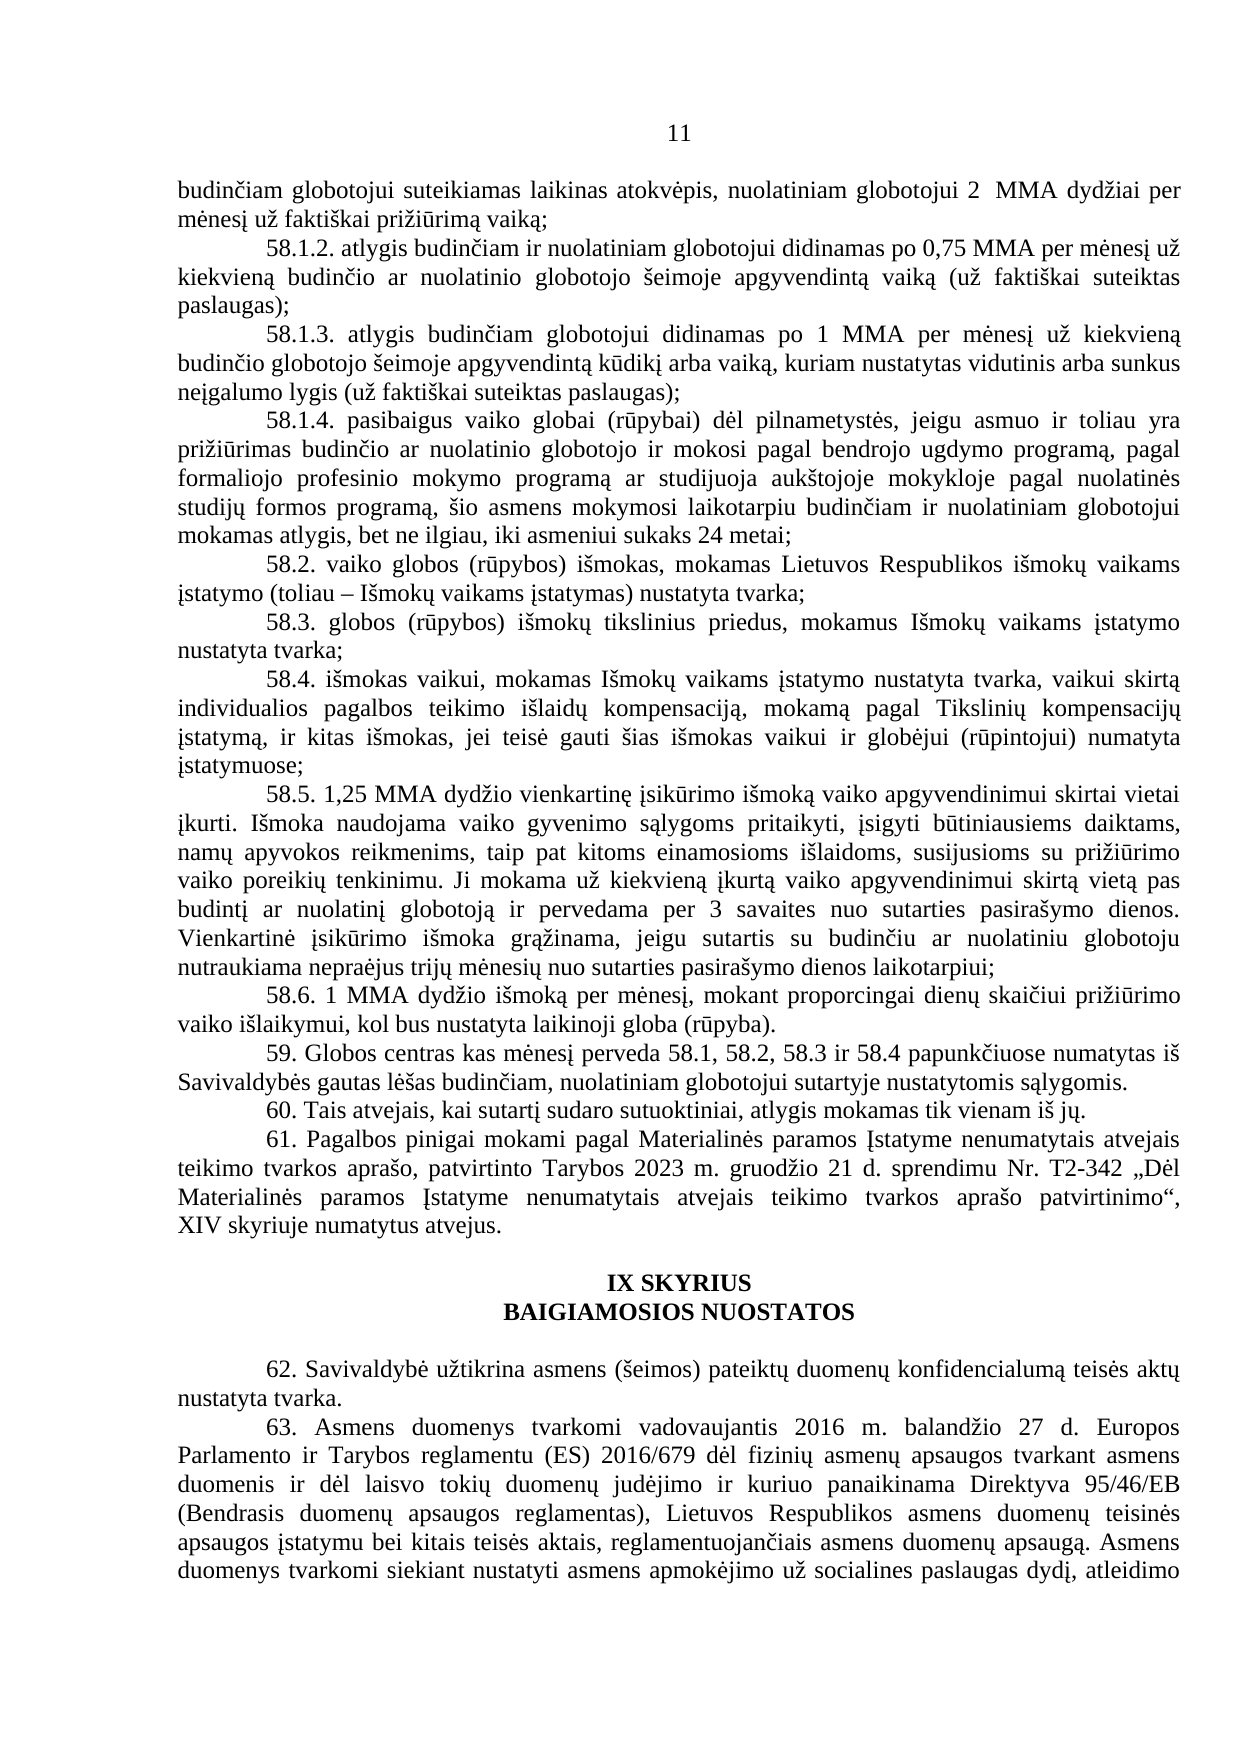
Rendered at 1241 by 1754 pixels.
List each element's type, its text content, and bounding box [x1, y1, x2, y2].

text 58.4. išmokas vaikui, mokamas Išmokų vaikams įstatymo nustatyta tvarka, vaikui skirtą individualios pagalbos teikimo išlaidų kompensaciją, mokamą pagal Tikslinių kompensacijų įstatymą, ir kitas išmokas, jei teisė gauti šias išmokas vaikui ir globėjui (rūpintojui) numatyta įstatymuose; [177, 664, 1181, 779]
text 61. Pagalbos pinigai mokami pagal Materialinės paramos Įstatyme nenumatytais atvejais teikimo tvarkos aprašo, patvirtinto Tarybos 2023 m. gruodžio 21 d. sprendimu Nr. T2-342 „Dėl Materialinės paramos Įstatyme nenumatytais atvejais teikimo tvarkos aprašo patvirtinimo“, XIV skyriuje numatytus atvejus. [177, 1124, 1181, 1239]
text 58.3. globos (rūpybos) išmokų tikslinius priedus, mokamus Išmokų vaikams įstatymo nustatyta tvarka; [177, 607, 1181, 664]
text 59. Globos centras kas mėnesį perveda 58.1, 58.2, 58.3 ir 58.4 papunkčiuose numatytas iš Savivaldybės gautas lėšas budinčiam, nuolatiniam globotojui sutartyje nustatytomis sąlygomis. [177, 1038, 1181, 1096]
text budinčiam globotojui suteikiamas laikinas atokvėpis, nuolatiniam globotojui 2 MMA dydžiai per mėnesį už faktiškai prižiūrimą vaiką; [177, 176, 1181, 233]
text 58.1.4. pasibaigus vaiko globai (rūpybai) dėl pilnametystės, jeigu asmuo ir toliau yra prižiūrimas budinčio ar nuolatinio globotojo ir mokosi pagal bendrojo ugdymo programą, pagal formaliojo profesinio mokymo programą ar studijuoja aukštojoje mokykloje pagal nuolatinės studijų formos programą, šio asmens mokymosi laikotarpiu budinčiam ir nuolatiniam globotojui mokamas atlygis, bet ne ilgiau, iki asmeniui sukaks 24 metai; [177, 406, 1181, 549]
text IX SKYRIUS [177, 1268, 1181, 1297]
text 58.6. 1 MMA dydžio išmoką per mėnesį, mokant proporcingai dienų skaičiui prižiūrimo vaiko išlaikymui, kol bus nustatyta laikinoji globa (rūpyba). [177, 981, 1181, 1038]
text BAIGIAMOSIOS NUOSTATOS [177, 1297, 1181, 1326]
text 58.1.2. atlygis budinčiam ir nuolatiniam globotojui didinamas po 0,75 MMA per mėnesį už kiekvieną budinčio ar nuolatinio globotojo šeimoje apgyvendintą vaiką (už faktiškai suteiktas paslaugas); [177, 233, 1181, 319]
text 58.1.3. atlygis budinčiam globotojui didinamas po 1 MMA per mėnesį už kiekvieną budinčio globotojo šeimoje apgyvendintą kūdikį arba vaiką, kuriam nustatytas vidutinis arba sunkus neįgalumo lygis (už faktiškai suteiktas paslaugas); [177, 319, 1181, 406]
text 58.5. 1,25 MMA dydžio vienkartinę įsikūrimo išmoką vaiko apgyvendinimui skirtai vietai įkurti. Išmoka naudojama vaiko gyvenimo sąlygoms pritaikyti, įsigyti būtiniausiems daiktams, namų apyvokos reikmenims, taip pat kitoms einamosioms išlaidoms, susijusioms su prižiūrimo vaiko poreikių tenkinimu. Ji mokama už kiekvieną įkurtą vaiko apgyvendinimui skirtą vietą pas budintį ar nuolatinį globotoją ir pervedama per 3 savaites nuo sutarties pasirašymo dienos. Vienkartinė įsikūrimo išmoka grąžinama, jeigu sutartis su budinčiu ar nuolatiniu globotoju nutraukiama nepraėjus trijų mėnesių nuo sutarties pasirašymo dienos laikotarpiui; [177, 779, 1181, 981]
text 62. Savivaldybė užtikrina asmens (šeimos) pateiktų duomenų konfidencialumą teisės aktų nustatyta tvarka. [177, 1354, 1181, 1412]
text 63. Asmens duomenys tvarkomi vadovaujantis 2016 m. balandžio 27 d. Europos Parlamento ir Tarybos reglamentu (ES) 2016/679 dėl fizinių asmenų apsaugos tvarkant asmens duomenis ir dėl laisvo tokių duomenų judėjimo ir kuriuo panaikinama Direktyva 95/46/EB (Bendrasis duomenų apsaugos reglamentas), Lietuvos Respublikos asmens duomenų teisinės apsaugos įstatymu bei kitais teisės aktais, reglamentuojančiais asmens duomenų apsaugą. Asmens duomenys tvarkomi siekiant nustatyti asmens apmokėjimo už socialines paslaugas dydį, atleidimo [177, 1412, 1181, 1584]
text 58.2. vaiko globos (rūpybos) išmokas, mokamas Lietuvos Respublikos išmokų vaikams įstatymo (toliau – Išmokų vaikams įstatymas) nustatyta tvarka; [177, 549, 1181, 607]
text 60. Tais atvejais, kai sutartį sudaro sutuoktiniai, atlygis mokamas tik vienam iš jų. [177, 1096, 1181, 1124]
